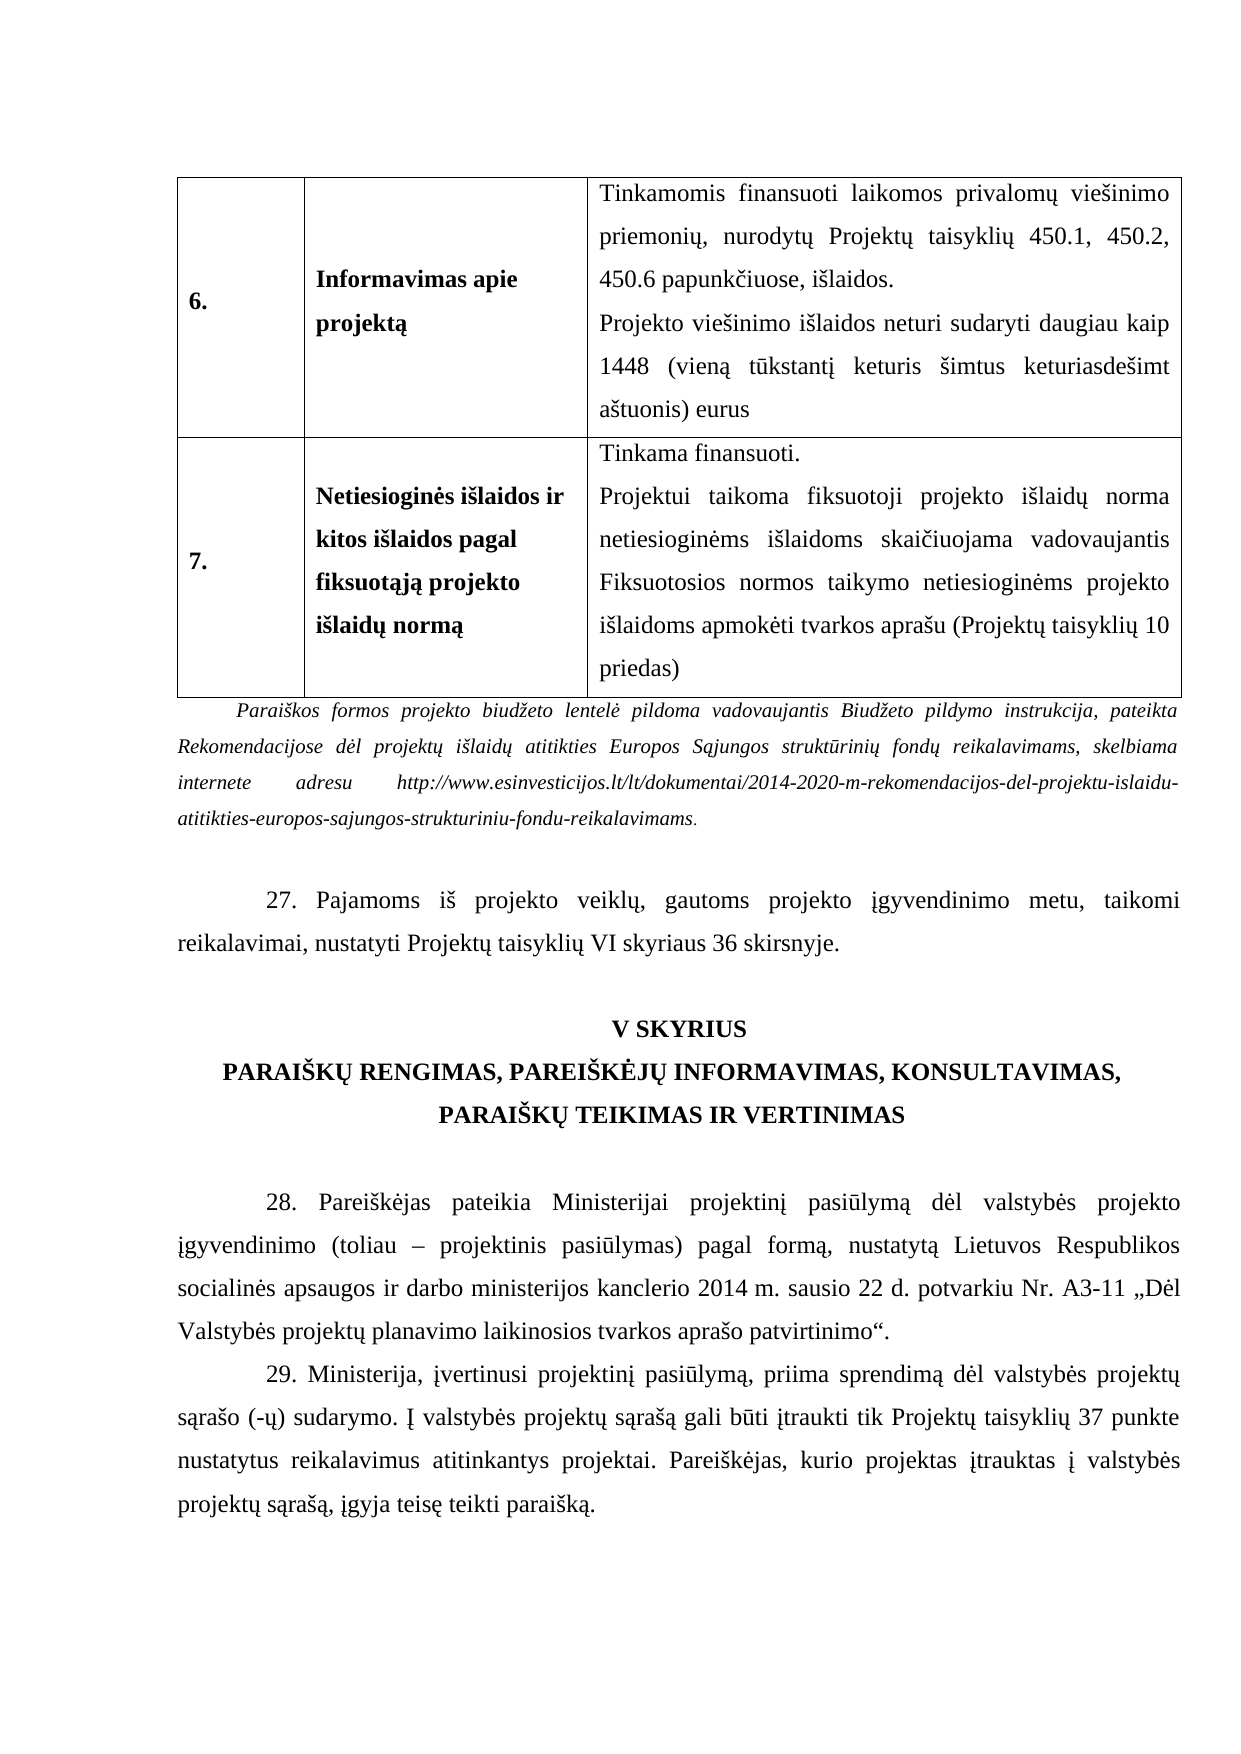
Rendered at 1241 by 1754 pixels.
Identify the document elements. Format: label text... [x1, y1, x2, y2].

table_cell Tinkamomis finansuoti laikomos privalomų viešinimo priemonių, nurodytų Projektų taisyklių 450.1, 450.2, 450.6 papunkčiuose, išlaidos. Projekto viešinimo išlaidos neturi sudaryti daugiau kaip 1448 (vieną tūkstantį keturis šimtus keturiasdešimt aštuonis) eurus [588, 178, 1181, 437]
text V SKYRIUS [177, 1014, 1181, 1043]
text PARAIŠKŲ RENGIMAS, PAREIŠKĖJŲ INFORMAVIMAS, KONSULTAVIMAS, PARAIŠKŲ TEIKIMAS IR VERTINIMAS [177, 1057, 1167, 1129]
text 27. Pajamoms iš projekto veiklų, gautoms projekto įgyvendinimo metu, taikomi reikalavimai, nustatyti Projektų taisyklių VI skyriaus 36 skirsnyje. [177, 885, 1181, 957]
table_cell 6. [178, 178, 304, 437]
text Paraiškos formos projekto biudžeto lentelė pildoma vadovaujantis Biudžeto pildymo instrukcija, pateikta Rekomendacijose dėl projektų išlaidų atitikties Europos Sąjungos struktūrinių fondų reikalavimams, skelbiama internete adresu http://www.esinvesticijos.lt/lt/dokumentai/2014-2020-m-rekomendacijos-del-projektu-islaidu-atitikties-europos-sajungos-strukturiniu-fondu-reikalavimams. [177, 698, 1181, 830]
table_cell Netiesioginės išlaidos ir kitos išlaidos pagal fiksuotąją projekto išlaidų normą [305, 438, 587, 697]
table_cell Tinkama finansuoti. Projektui taikoma fiksuotoji projekto išlaidų norma netiesioginėms išlaidoms skaičiuojama vadovaujantis Fiksuotosios normos taikymo netiesioginėms projekto išlaidoms apmokėti tvarkos aprašu (Projektų taisyklių 10 priedas) [588, 438, 1181, 697]
table_cell Informavimas apie projektą [305, 178, 587, 437]
table_cell 7. [178, 438, 304, 697]
text 28. Pareiškėjas pateikia Ministerijai projektinį pasiūlymą dėl valstybės projekto įgyvendinimo (toliau – projektinis pasiūlymas) pagal formą, nustatytą Lietuvos Respublikos socialinės apsaugos ir darbo ministerijos kanclerio 2014 m. sausio 22 d. potvarkiu Nr. A3-11 „Dėl Valstybės projektų planavimo laikinosios tvarkos aprašo patvirtinimo“. [177, 1187, 1181, 1345]
text 29. Ministerija, įvertinusi projektinį pasiūlymą, priima sprendimą dėl valstybės projektų sąrašo (-ų) sudarymo. Į valstybės projektų sąrašą gali būti įtraukti tik Projektų taisyklių 37 punkte nustatytus reikalavimus atitinkantys projektai. Pareiškėjas, kurio projektas įtrauktas į valstybės projektų sąrašą, įgyja teisę teikti paraišką. [177, 1359, 1181, 1517]
